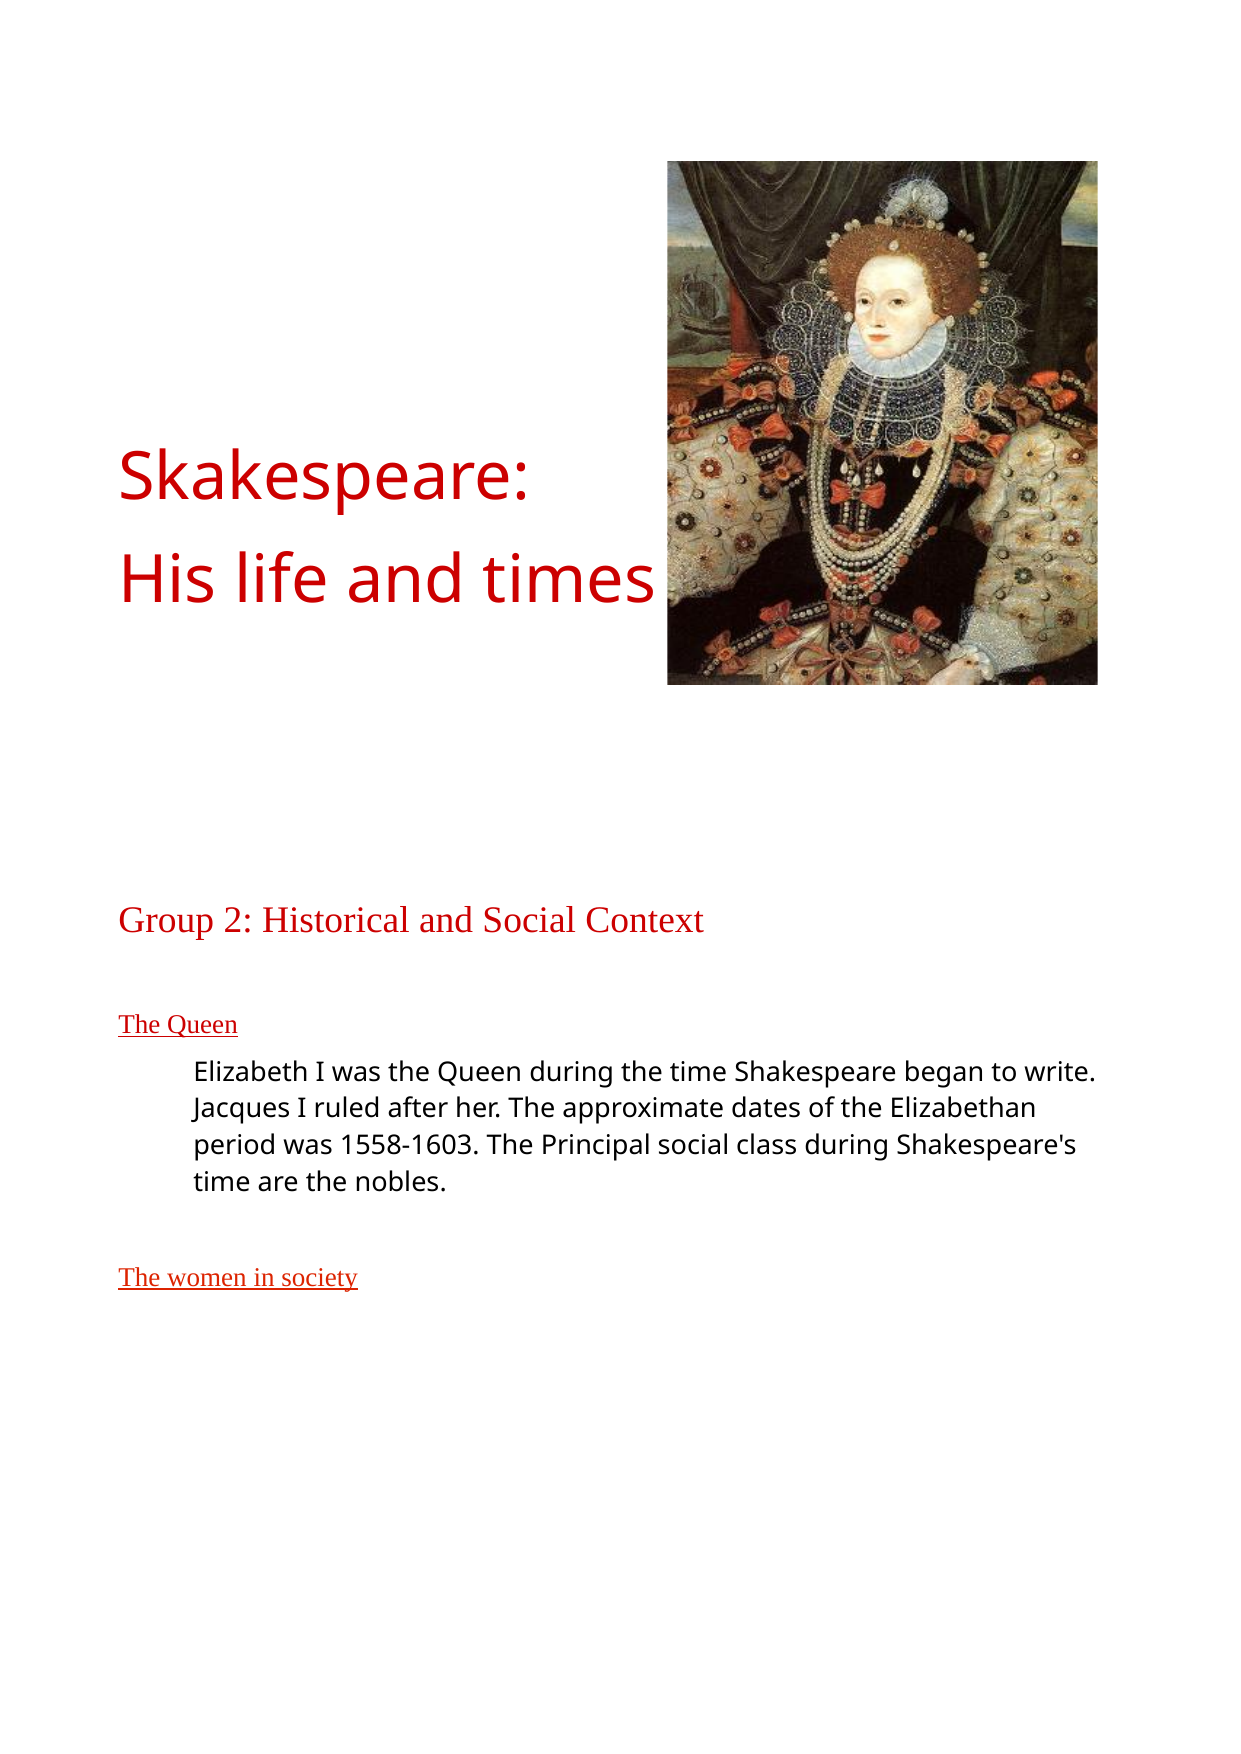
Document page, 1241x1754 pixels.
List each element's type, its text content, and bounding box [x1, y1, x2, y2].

text Group 2: Historical and Social Context [118, 897, 1122, 940]
text His life and times [118, 531, 667, 622]
picture [667, 161, 1098, 685]
text The Queen [118, 1008, 1122, 1039]
text [1098, 531, 1122, 622]
text Skakespeare: [118, 428, 667, 519]
text The women in society [118, 1261, 1122, 1292]
text [1098, 428, 1122, 519]
list Elizabeth I was the Queen during the time Shakespeare began to write. Jacques I ruled after her. The approximate dates of the Elizabethan period was 1558-1603. The Principal social class during Shakespeare's time are the nobles. [156, 1052, 1122, 1199]
